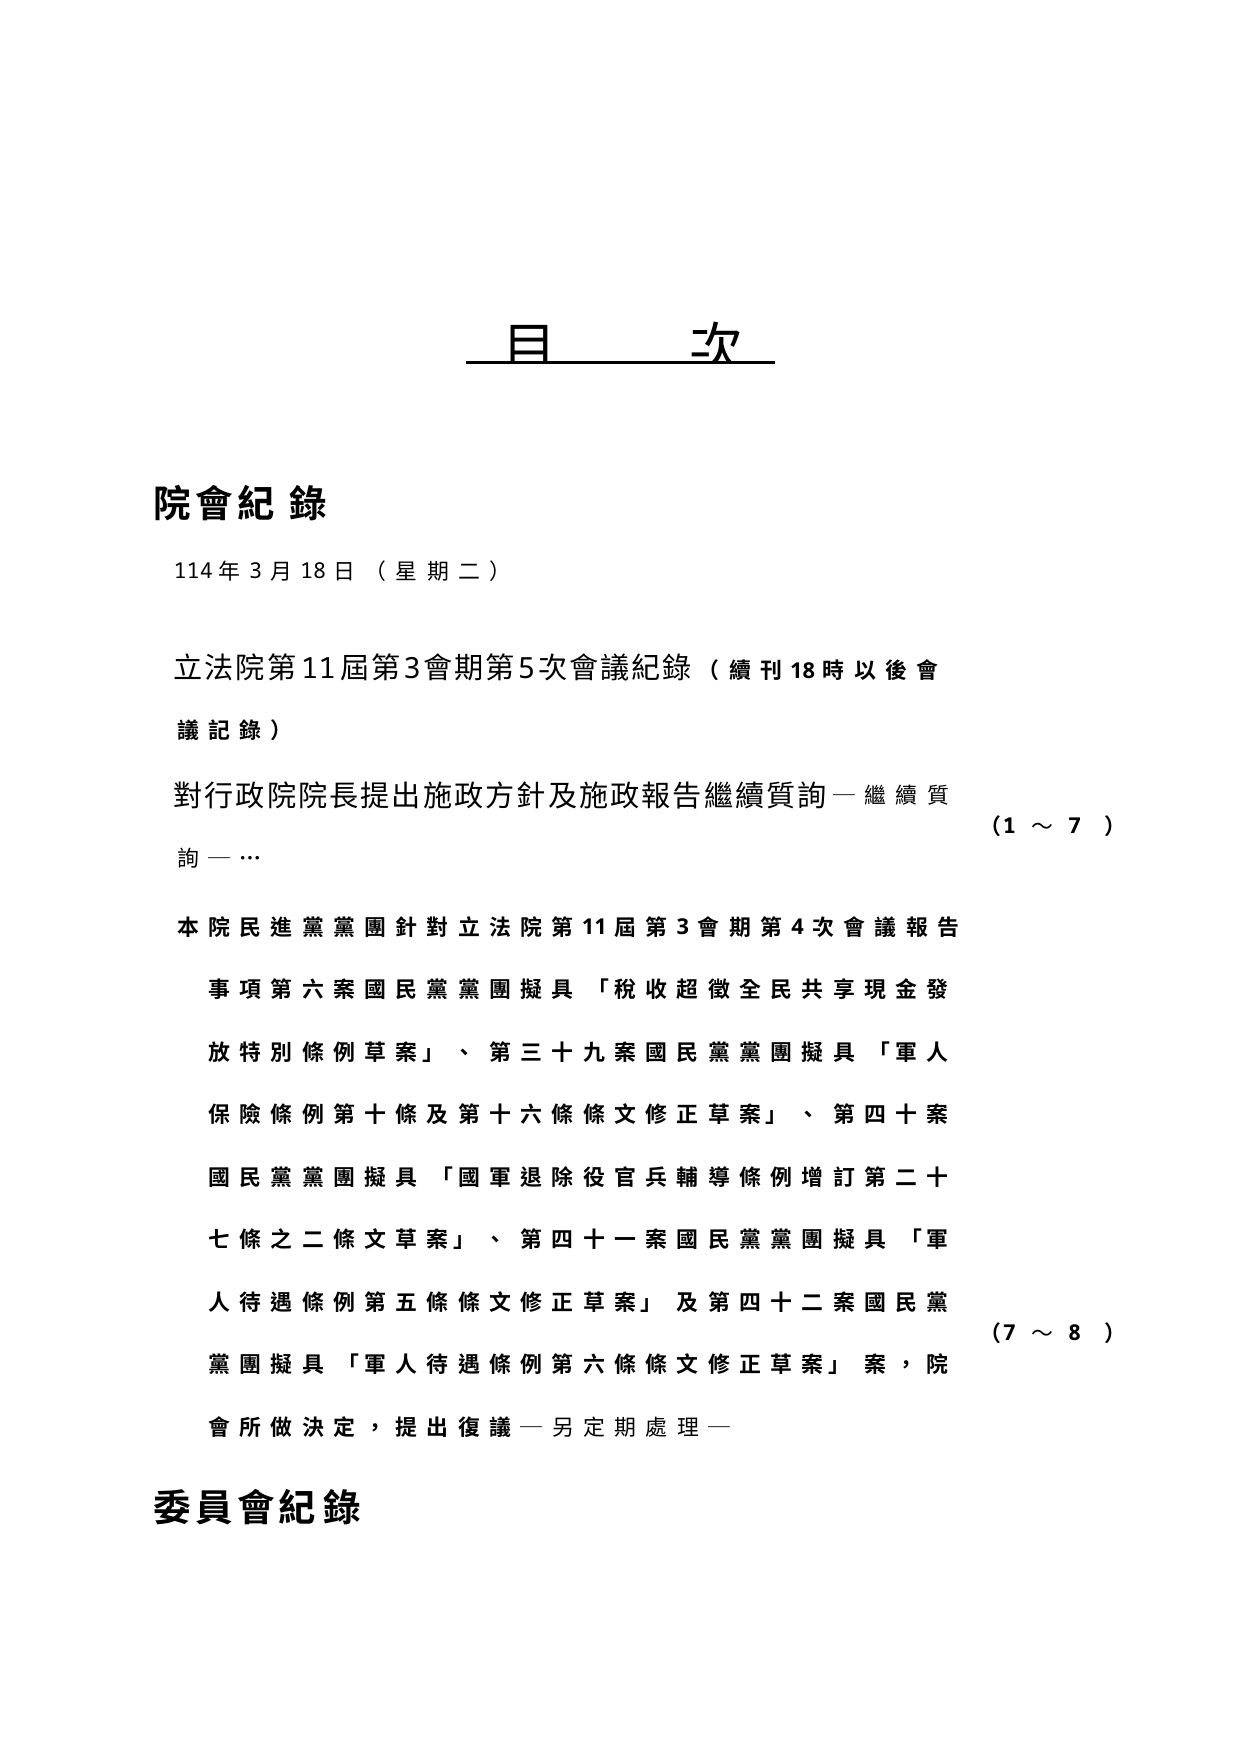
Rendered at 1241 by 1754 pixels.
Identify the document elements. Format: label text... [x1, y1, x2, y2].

table_cell ～ [1023, 894, 1053, 1457]
table_cell ～ [1023, 756, 1053, 894]
table_cell 委員會紀錄 [150, 1457, 1108, 1552]
table_cell 7 [986, 894, 1023, 1457]
table_cell 1 [986, 756, 1023, 894]
table_cell 7 [1053, 756, 1091, 894]
table_cell （ [967, 894, 986, 1457]
table_cell 本院民進黨黨團針對立法院第11屆第3會期第4次會議報告事項第六案國民黨黨團擬具「稅收超徵全民共享現金發放特別條例草案」、第三十九案國民黨黨團擬具「軍人保險條例第十條及第十六條條文修正草案」、第四十案國民黨黨團擬具「國軍退除役官兵輔導條例增訂第二十七條之二條文草案」、第四十一案國民黨黨團擬具「軍人待遇條例第五條條文修正草案」及第四十二案國民黨黨團擬具「軍人待遇條例第六條條文修正草案」案，院會所做決定，提出復議─另定期處理─ [150, 894, 967, 1457]
table_header 院會紀錄 114年3月18日（星期二） [150, 443, 1108, 618]
table_cell [986, 618, 1023, 756]
table_cell 立法院第11屆第3會期第5次會議紀錄（續刊18時以後會議記錄） [150, 618, 967, 756]
table_header 目 次 [466, 281, 774, 361]
table_cell 8 [1053, 894, 1091, 1457]
table_cell [1053, 618, 1091, 756]
table_cell ） [1091, 756, 1108, 894]
table_cell 對行政院院長提出施政方針及施政報告繼續質詢─繼續質詢─… [150, 756, 967, 894]
table_cell ） [1091, 894, 1108, 1457]
table_cell （ [967, 756, 986, 894]
table_cell [1091, 618, 1108, 756]
table_cell [967, 618, 986, 756]
table_cell [1023, 618, 1053, 756]
